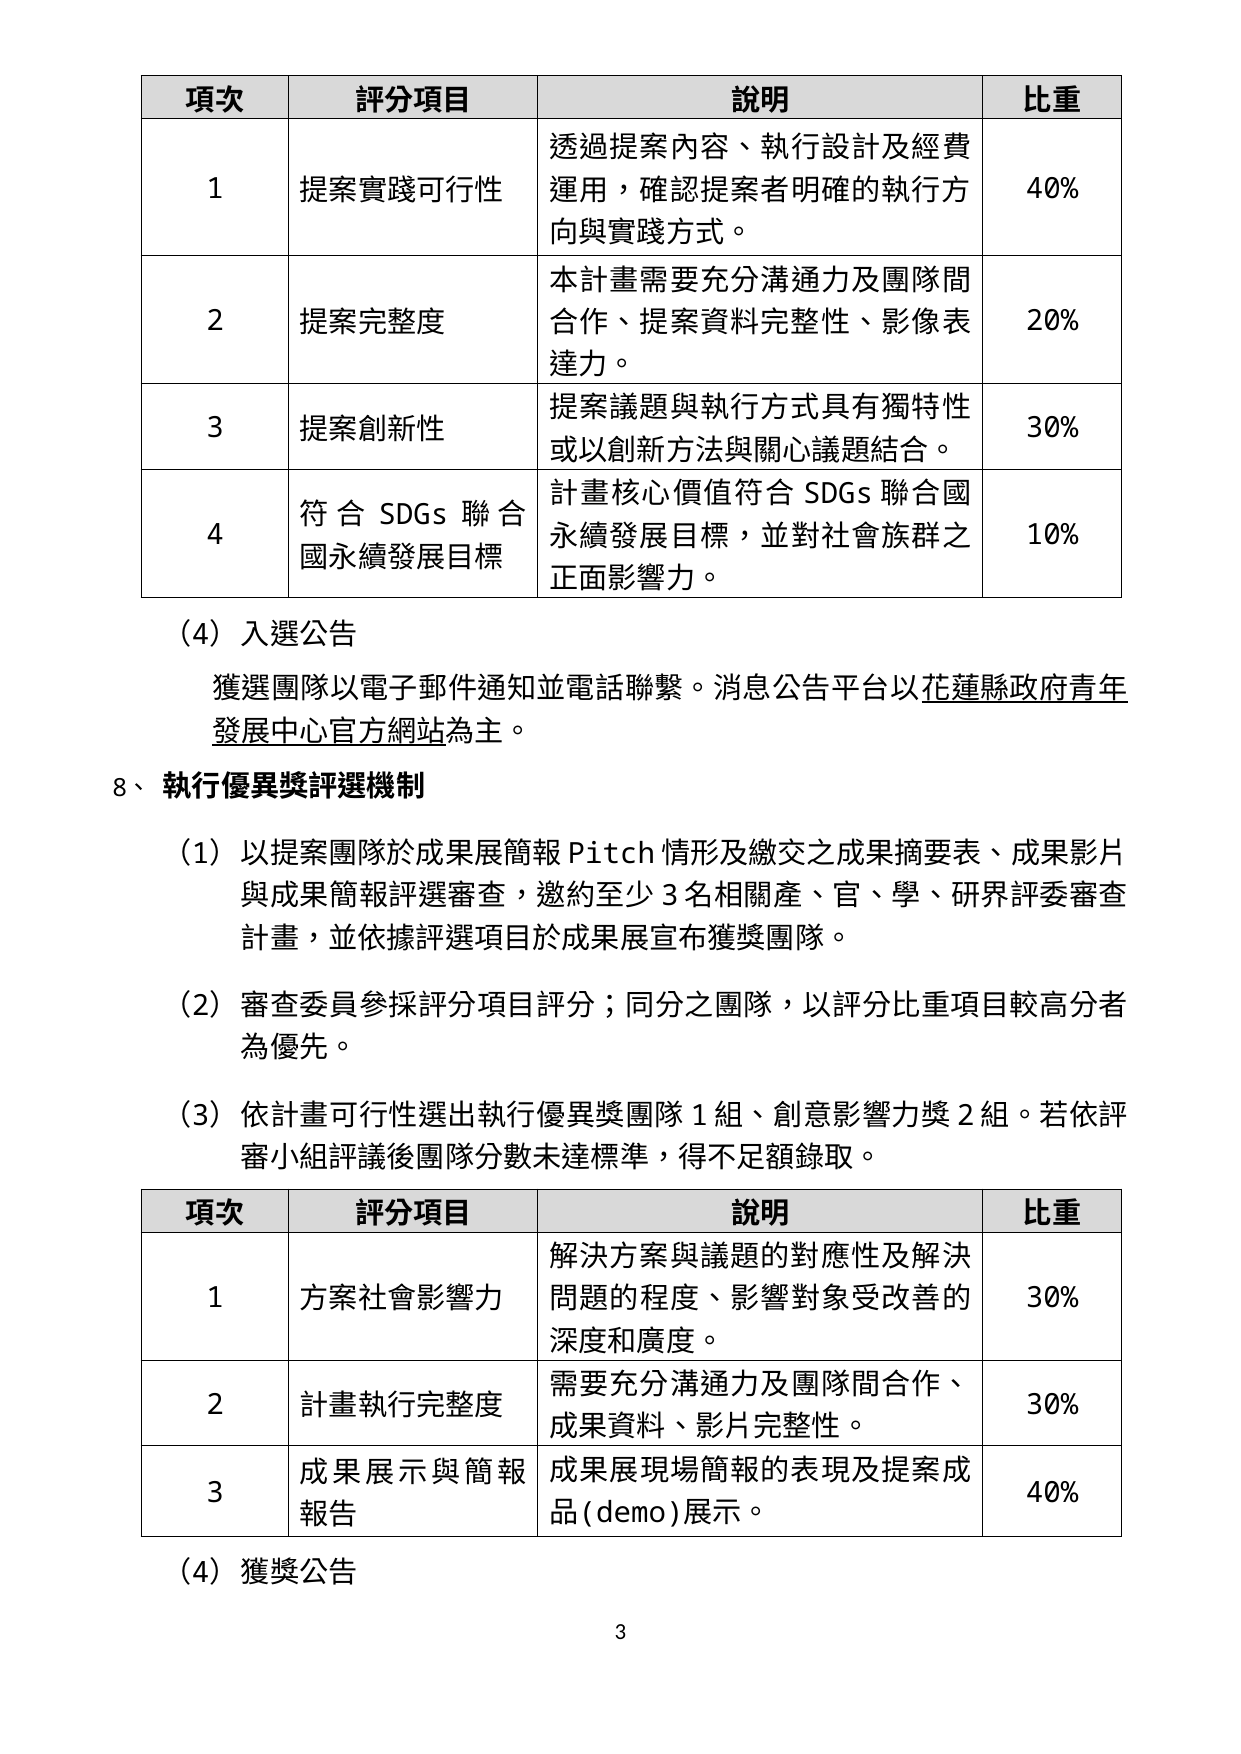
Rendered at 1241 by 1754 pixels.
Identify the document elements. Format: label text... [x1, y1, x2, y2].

table_cell 1 [142, 119, 288, 255]
list 以提案團隊於成果展簡報Pitch情形及繳交之成果摘要表、成果影片與成果簡報評選審查，邀約至少3名相關產、官、學、研界評委審查計畫，並依據評選項目於成果展宣布獲獎團隊。 [162, 829, 1128, 957]
table_cell 提案創新性 [289, 384, 537, 469]
table_cell 需要充分溝通力及團隊間合作、成果資料、影片完整性。 [538, 1361, 982, 1445]
table_header 說明 [538, 1190, 982, 1232]
list 執行優異獎評選機制 [112, 762, 1128, 804]
table_cell 解決方案與議題的對應性及解決問題的程度、影響對象受改善的深度和廣度。 [538, 1233, 982, 1360]
table_cell 1 [142, 1233, 288, 1360]
table_header 項次 [142, 1190, 288, 1232]
table_cell 30% [983, 384, 1121, 469]
table_cell 2 [142, 1361, 288, 1445]
list 審查委員參採評分項目評分；同分之團隊，以評分比重項目較高分者為優先。 [162, 982, 1128, 1066]
table_cell 計畫執行完整度 [289, 1361, 537, 1445]
text 獲選團隊以電子郵件通知並電話聯繫。消息公告平台以花蓮縣政府青年發展中心官方網站為主。 [212, 665, 1128, 750]
table_header 評分項目 [289, 1190, 537, 1232]
table_header 說明 [538, 76, 982, 118]
list 入選公告 [162, 610, 1128, 653]
table_header 評分項目 [289, 76, 537, 118]
table_cell 3 [142, 1446, 288, 1536]
table_cell 提案完整度 [289, 256, 537, 383]
table_cell 20% [983, 256, 1121, 383]
table_cell 提案實踐可行性 [289, 119, 537, 255]
table_cell 40% [983, 1446, 1121, 1536]
table_cell 符合SDGs聯合國永續發展目標 [289, 470, 537, 597]
table_cell 提案議題與執行方式具有獨特性或以創新方法與關心議題結合。 [538, 384, 982, 469]
list 依計畫可行性選出執行優異獎團隊1組、創意影響力獎2組。若依評審小組評議後團隊分數未達標準，得不足額錄取。 [162, 1091, 1128, 1176]
table_cell 30% [983, 1361, 1121, 1445]
table_cell 計畫核心價值符合SDGs聯合國永續發展目標，並對社會族群之正面影響力。 [538, 470, 982, 597]
table_cell 本計畫需要充分溝通力及團隊間合作、提案資料完整性、影像表達力。 [538, 256, 982, 383]
table_cell 2 [142, 256, 288, 383]
table_cell 成果展現場簡報的表現及提案成品(demo)展示。 [538, 1446, 982, 1536]
table_header 項次 [142, 76, 288, 118]
table_header 比重 [983, 76, 1121, 118]
table_cell 10% [983, 470, 1121, 597]
table_cell 3 [142, 384, 288, 469]
table_cell 4 [142, 470, 288, 597]
table_cell 方案社會影響力 [289, 1233, 537, 1360]
table_cell 成果展示與簡報報告 [289, 1446, 537, 1536]
table_cell 30% [983, 1233, 1121, 1360]
table_header 比重 [983, 1190, 1121, 1232]
table_cell 透過提案內容、執行設計及經費運用，確認提案者明確的執行方向與實踐方式。 [538, 119, 982, 255]
list 獲獎公告 [162, 1549, 1128, 1591]
table_cell 40% [983, 119, 1121, 255]
